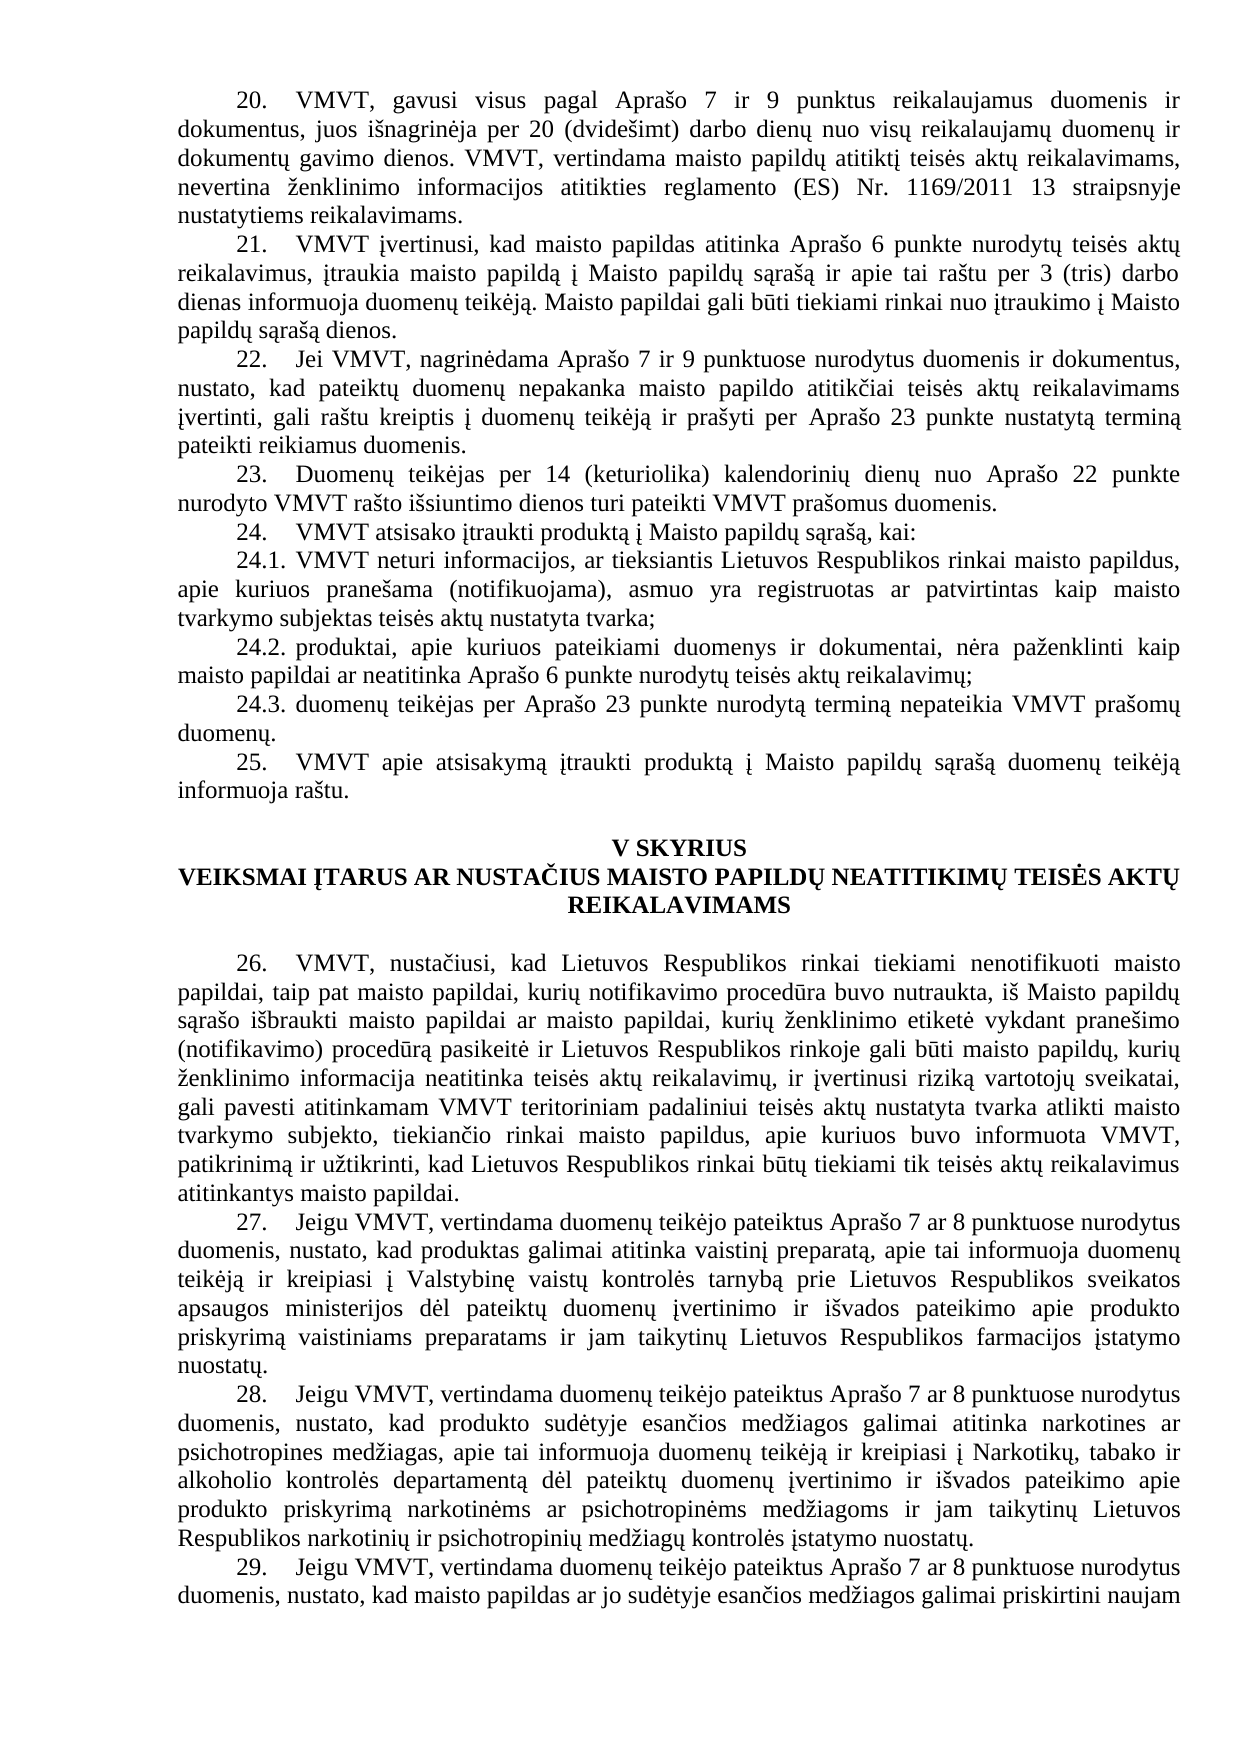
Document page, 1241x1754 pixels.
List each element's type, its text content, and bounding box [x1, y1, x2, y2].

text 28. Jeigu VMVT, vertindama duomenų teikėjo pateiktus Aprašo 7 ar 8 punktuose nurodytus duomenis, nustato, kad produkto sudėtyje esančios medžiagos galimai atitinka narkotines ar psichotropines medžiagas, apie tai informuoja duomenų teikėją ir kreipiasi į Narkotikų, tabako ir alkoholio kontrolės departamentą dėl pateiktų duomenų įvertinimo ir išvados pateikimo apie produkto priskyrimą narkotinėms ar psichotropinėms medžiagoms ir jam taikytinų Lietuvos Respublikos narkotinių ir psichotropinių medžiagų kontrolės įstatymo nuostatų. [177, 1379, 1181, 1552]
text 24.2. produktai, apie kuriuos pateikiami duomenys ir dokumentai, nėra paženklinti kaip maisto papildai ar neatitinka Aprašo 6 punkte nurodytų teisės aktų reikalavimų; [177, 632, 1181, 689]
text 26. VMVT, nustačiusi, kad Lietuvos Respublikos rinkai tiekiami nenotifikuoti maisto papildai, taip pat maisto papildai, kurių notifikavimo procedūra buvo nutraukta, iš Maisto papildų sąrašo išbraukti maisto papildai ar maisto papildai, kurių ženklinimo etiketė vykdant pranešimo (notifikavimo) procedūrą pasikeitė ir Lietuvos Respublikos rinkoje gali būti maisto papildų, kurių ženklinimo informacija neatitinka teisės aktų reikalavimų, ir įvertinusi riziką vartotojų sveikatai, gali pavesti atitinkamam VMVT teritoriniam padaliniui teisės aktų nustatyta tvarka atlikti maisto tvarkymo subjekto, tiekiančio rinkai maisto papildus, apie kuriuos buvo informuota VMVT, patikrinimą ir užtikrinti, kad Lietuvos Respublikos rinkai būtų tiekiami tik teisės aktų reikalavimus atitinkantys maisto papildai. [177, 948, 1181, 1207]
text 20. VMVT, gavusi visus pagal Aprašo 7 ir 9 punktus reikalaujamus duomenis ir dokumentus, juos išnagrinėja per 20 (dvidešimt) darbo dienų nuo visų reikalaujamų duomenų ir dokumentų gavimo dienos. VMVT, vertindama maisto papildų atitiktį teisės aktų reikalavimams, nevertina ženklinimo informacijos atitikties reglamento (ES) Nr. 1169/2011 13 straipsnyje nustatytiems reikalavimams. [177, 85, 1181, 229]
text 21. VMVT įvertinusi, kad maisto papildas atitinka Aprašo 6 punkte nurodytų teisės aktų reikalavimus, įtraukia maisto papildą į Maisto papildų sąrašą ir apie tai raštu per 3 (tris) darbo dienas informuoja duomenų teikėją. Maisto papildai gali būti tiekiami rinkai nuo įtraukimo į Maisto papildų sąrašą dienos. [177, 229, 1181, 344]
text VEIKSMAI ĮTARUS AR NUSTAČIUS MAISTO PAPILDŲ NEATITIKIMŲ TEISĖS AKTŲ REIKALAVIMAMS [177, 862, 1181, 919]
text 24. VMVT atsisako įtraukti produktą į Maisto papildų sąrašą, kai: [177, 517, 1181, 545]
text 27. Jeigu VMVT, vertindama duomenų teikėjo pateiktus Aprašo 7 ar 8 punktuose nurodytus duomenis, nustato, kad produktas galimai atitinka vaistinį preparatą, apie tai informuoja duomenų teikėją ir kreipiasi į Valstybinę vaistų kontrolės tarnybą prie Lietuvos Respublikos sveikatos apsaugos ministerijos dėl pateiktų duomenų įvertinimo ir išvados pateikimo apie produkto priskyrimą vaistiniams preparatams ir jam taikytinų Lietuvos Respublikos farmacijos įstatymo nuostatų. [177, 1207, 1181, 1379]
text 24.1. VMVT neturi informacijos, ar tieksiantis Lietuvos Respublikos rinkai maisto papildus, apie kuriuos pranešama (notifikuojama), asmuo yra registruotas ar patvirtintas kaip maisto tvarkymo subjektas teisės aktų nustatyta tvarka; [177, 545, 1181, 632]
text 23. Duomenų teikėjas per 14 (keturiolika) kalendorinių dienų nuo Aprašo 22 punkte nurodyto VMVT rašto išsiuntimo dienos turi pateikti VMVT prašomus duomenis. [177, 459, 1181, 517]
text 24.3. duomenų teikėjas per Aprašo 23 punkte nurodytą terminą nepateikia VMVT prašomų duomenų. [177, 689, 1181, 747]
text V SKYRIUS [177, 833, 1181, 862]
text 29. Jeigu VMVT, vertindama duomenų teikėjo pateiktus Aprašo 7 ar 8 punktuose nurodytus duomenis, nustato, kad maisto papildas ar jo sudėtyje esančios medžiagos galimai priskirtini naujam [177, 1552, 1181, 1609]
text 25. VMVT apie atsisakymą įtraukti produktą į Maisto papildų sąrašą duomenų teikėją informuoja raštu. [177, 747, 1181, 804]
text 22. Jei VMVT, nagrinėdama Aprašo 7 ir 9 punktuose nurodytus duomenis ir dokumentus, nustato, kad pateiktų duomenų nepakanka maisto papildo atitikčiai teisės aktų reikalavimams įvertinti, gali raštu kreiptis į duomenų teikėją ir prašyti per Aprašo 23 punkte nustatytą terminą pateikti reikiamus duomenis. [177, 344, 1181, 459]
